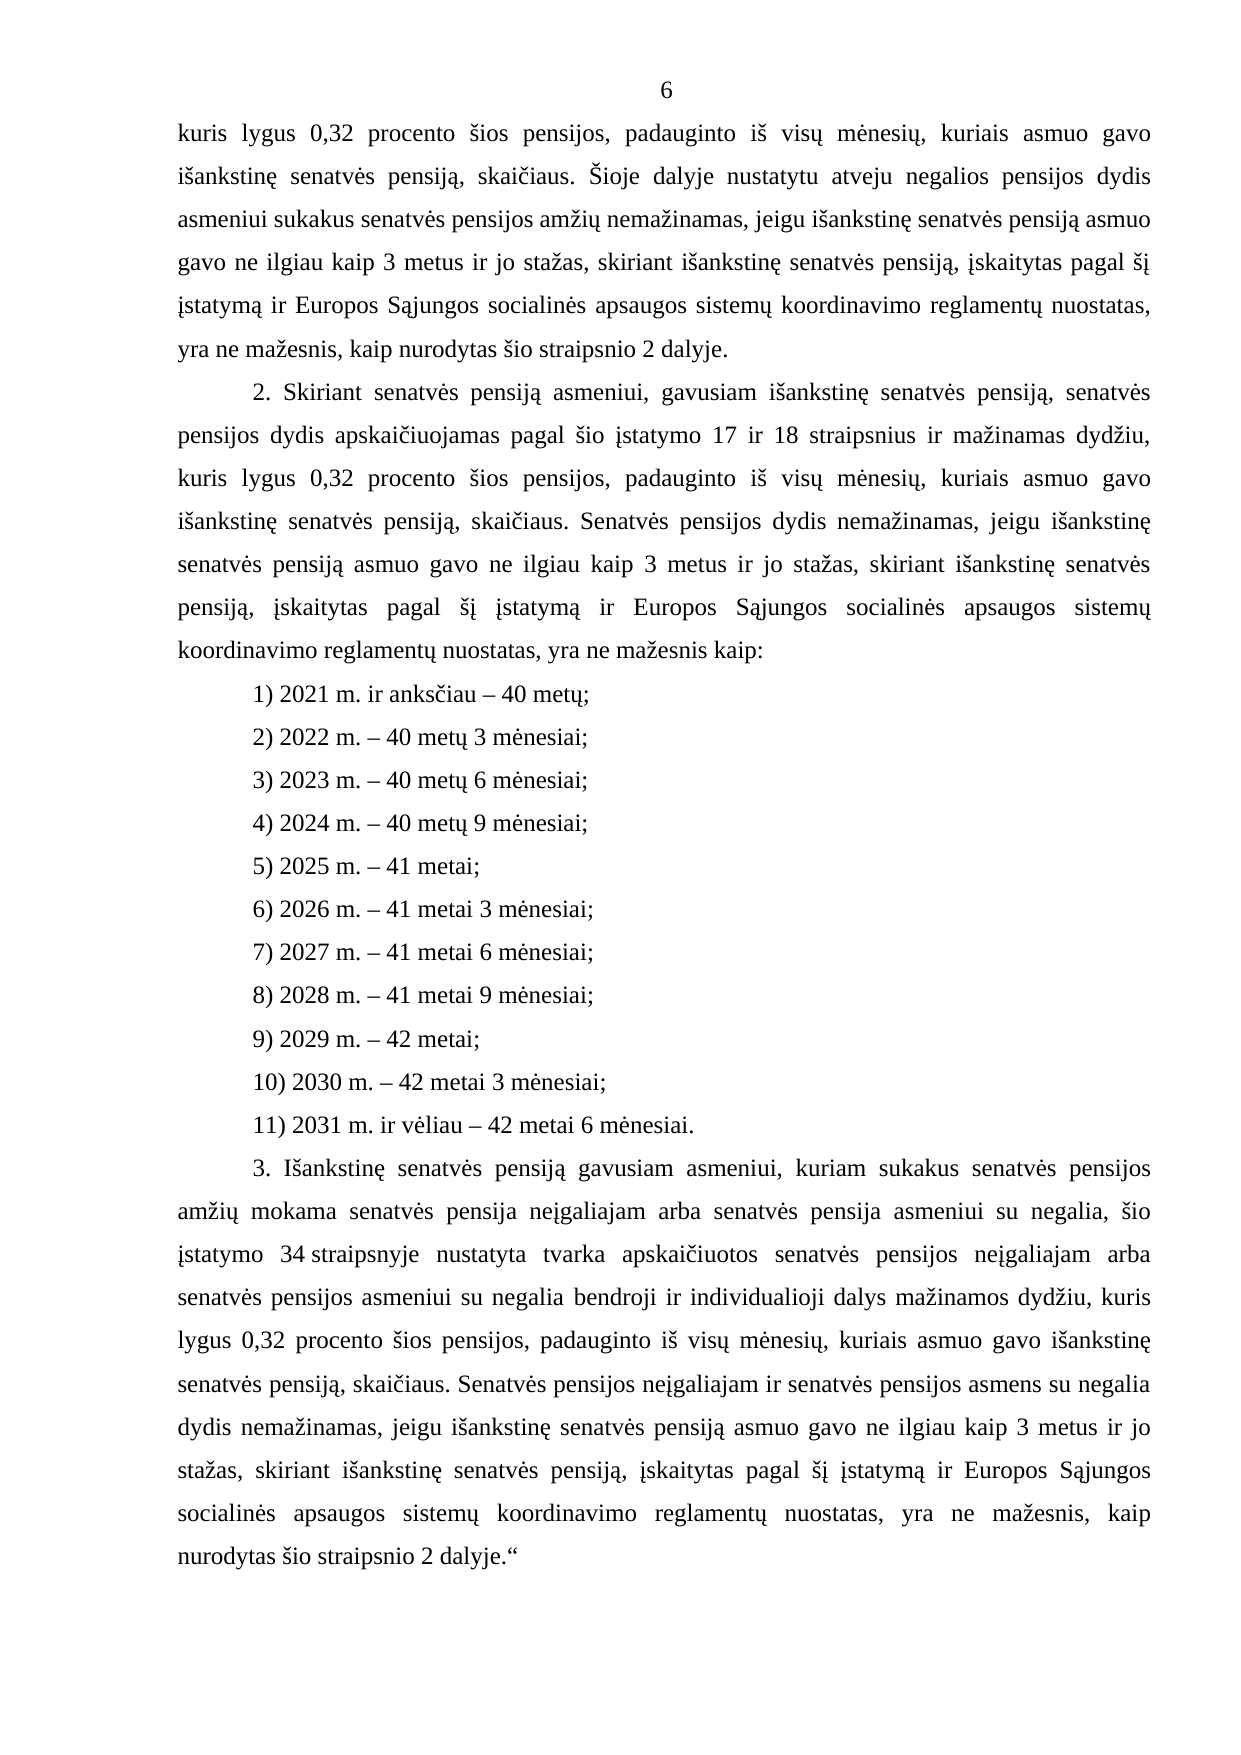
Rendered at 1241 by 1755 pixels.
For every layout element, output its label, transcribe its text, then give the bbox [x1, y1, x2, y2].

text 2) 2022 m. – 40 metų 3 mėnesiai; [177, 722, 1152, 751]
text kuris lygus 0,32 procento šios pensijos, padauginto iš visų mėnesių, kuriais asmuo gavo išankstinę senatvės pensiją, skaičiaus. Šioje dalyje nustatytu atveju negalios pensijos dydis asmeniui sukakus senatvės pensijos amžių nemažinamas, jeigu išankstinę senatvės pensiją asmuo gavo ne ilgiau kaip 3 metus ir jo stažas, skiriant išankstinę senatvės pensiją, įskaitytas pagal šį įstatymą ir Europos Sąjungos socialinės apsaugos sistemų koordinavimo reglamentų nuostatas, yra ne mažesnis, kaip nurodytas šio straipsnio 2 dalyje. [177, 118, 1152, 362]
text 2. Skiriant senatvės pensiją asmeniui, gavusiam išankstinę senatvės pensiją, senatvės pensijos dydis apskaičiuojamas pagal šio įstatymo 17 ir 18 straipsnius ir mažinamas dydžiu, kuris lygus 0,32 procento šios pensijos, padauginto iš visų mėnesių, kuriais asmuo gavo išankstinę senatvės pensiją, skaičiaus. Senatvės pensijos dydis nemažinamas, jeigu išankstinę senatvės pensiją asmuo gavo ne ilgiau kaip 3 metus ir jo stažas, skiriant išankstinę senatvės pensiją, įskaitytas pagal šį įstatymą ir Europos Sąjungos socialinės apsaugos sistemų koordinavimo reglamentų nuostatas, yra ne mažesnis kaip: [177, 377, 1152, 664]
text 3. Išankstinę senatvės pensiją gavusiam asmeniui, kuriam sukakus senatvės pensijos amžių mokama senatvės pensija neįgaliajam arba senatvės pensija asmeniui su negalia, šio įstatymo 34 straipsnyje nustatyta tvarka apskaičiuotos senatvės pensijos neįgaliajam arba senatvės pensijos asmeniui su negalia bendroji ir individualioji dalys mažinamos dydžiu, kuris lygus 0,32 procento šios pensijos, padauginto iš visų mėnesių, kuriais asmuo gavo išankstinę senatvės pensiją, skaičiaus. Senatvės pensijos neįgaliajam ir senatvės pensijos asmens su negalia dydis nemažinamas, jeigu išankstinę senatvės pensiją asmuo gavo ne ilgiau kaip 3 metus ir jo stažas, skiriant išankstinę senatvės pensiją, įskaitytas pagal šį įstatymą ir Europos Sąjungos socialinės apsaugos sistemų koordinavimo reglamentų nuostatas, yra ne mažesnis, kaip nurodytas šio straipsnio 2 dalyje.“ [177, 1153, 1152, 1570]
text 1) 2021 m. ir anksčiau – 40 metų; [177, 679, 1152, 707]
text 4) 2024 m. – 40 metų 9 mėnesiai; [177, 808, 1152, 837]
text 7) 2027 m. – 41 metai 6 mėnesiai; [177, 937, 1152, 966]
text 5) 2025 m. – 41 metai; [177, 851, 1152, 880]
text 3) 2023 m. – 40 metų 6 mėnesiai; [177, 765, 1152, 794]
text 8) 2028 m. – 41 metai 9 mėnesiai; [177, 981, 1152, 1009]
text 10) 2030 m. – 42 metai 3 mėnesiai; [177, 1067, 1152, 1096]
text 11) 2031 m. ir vėliau – 42 metai 6 mėnesiai. [177, 1110, 1152, 1139]
text 9) 2029 m. – 42 metai; [177, 1024, 1152, 1052]
text 6) 2026 m. – 41 metai 3 mėnesiai; [177, 894, 1152, 923]
